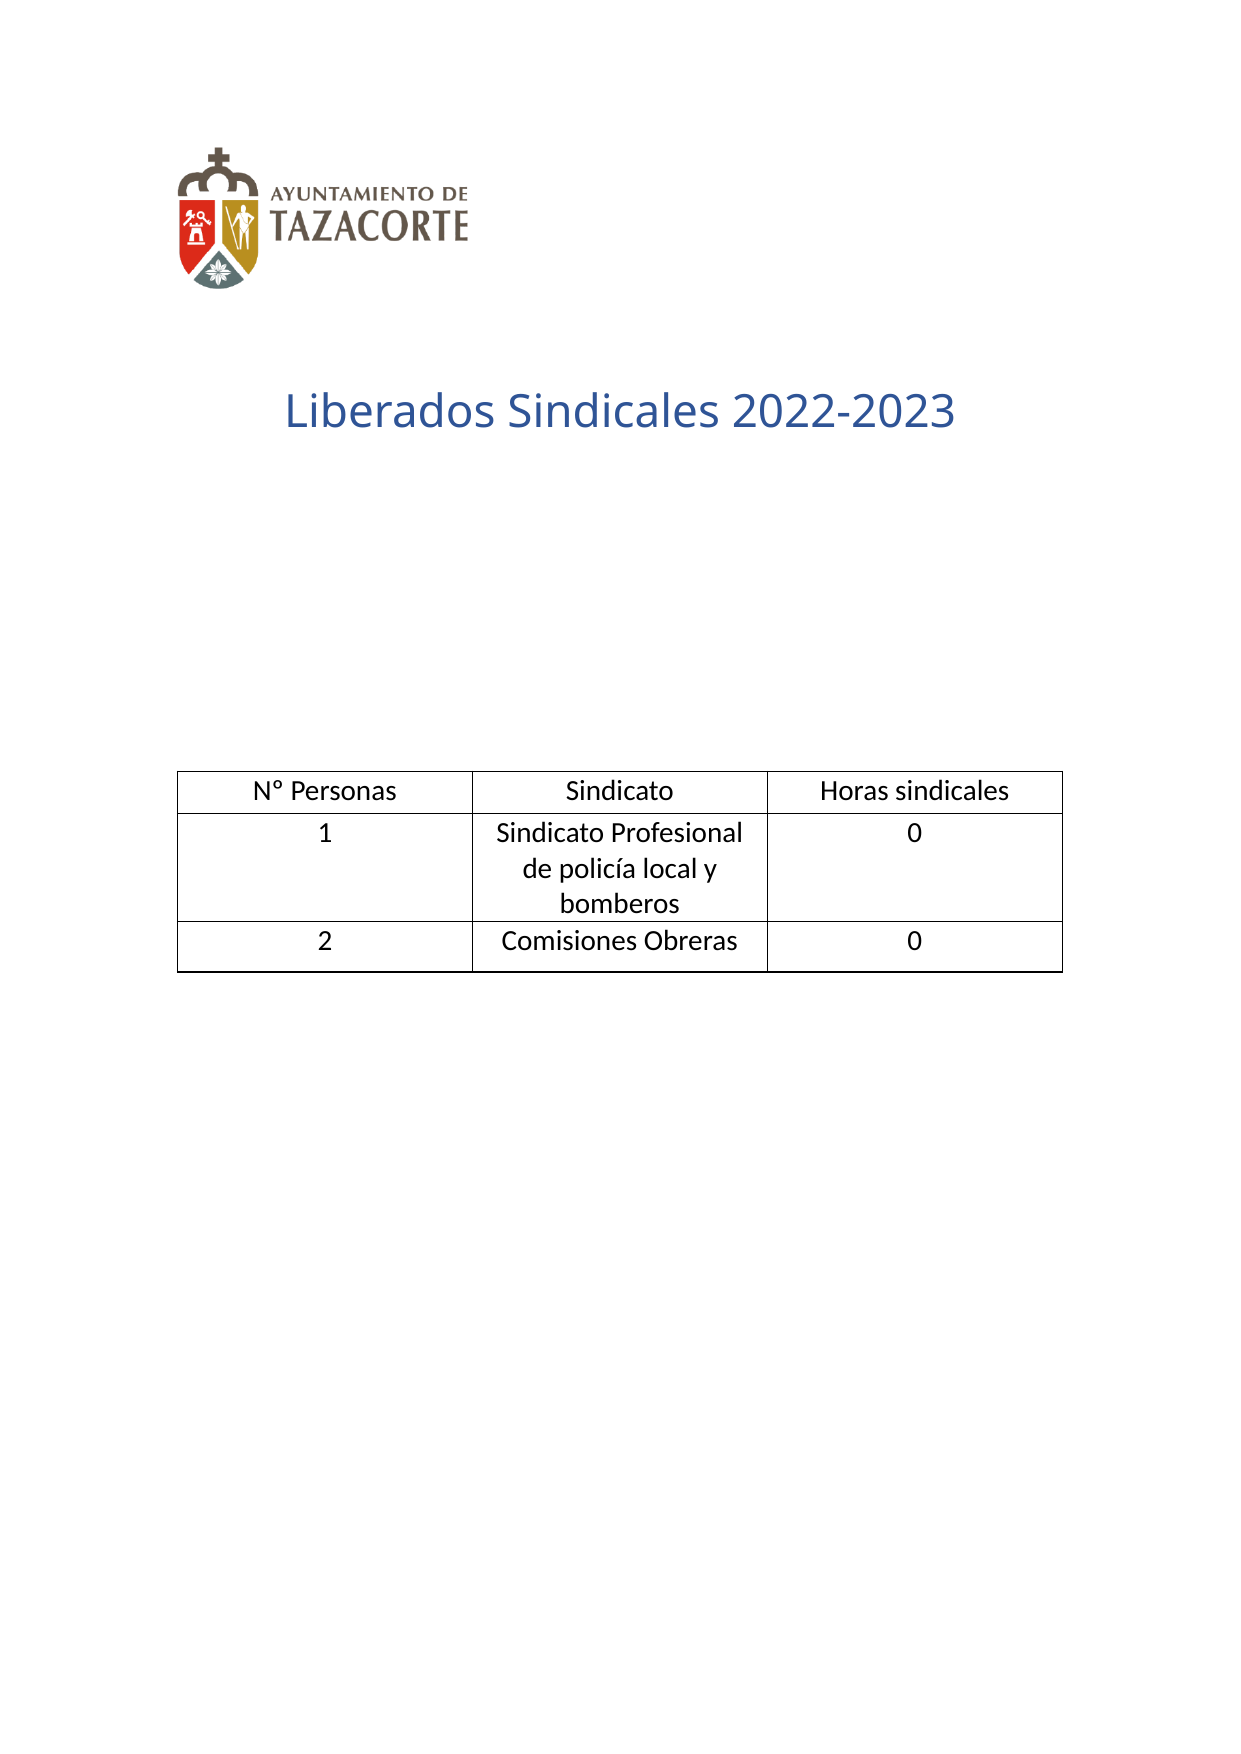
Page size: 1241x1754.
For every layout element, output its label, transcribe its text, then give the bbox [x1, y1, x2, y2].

table_cell 0 [768, 922, 1062, 971]
table_header Sindicato [473, 772, 767, 813]
table_header Nº Personas [178, 772, 472, 813]
table_cell 0 [768, 814, 1062, 921]
table_cell 1 [178, 814, 472, 921]
table_cell Sindicato Profesional de policía local y bomberos [473, 814, 767, 921]
table_cell Comisiones Obreras [473, 922, 767, 971]
table_cell 2 [178, 922, 472, 971]
table_header Horas sindicales [768, 772, 1062, 813]
subtitle Liberados Sindicales 2022-2023 [177, 378, 1063, 441]
